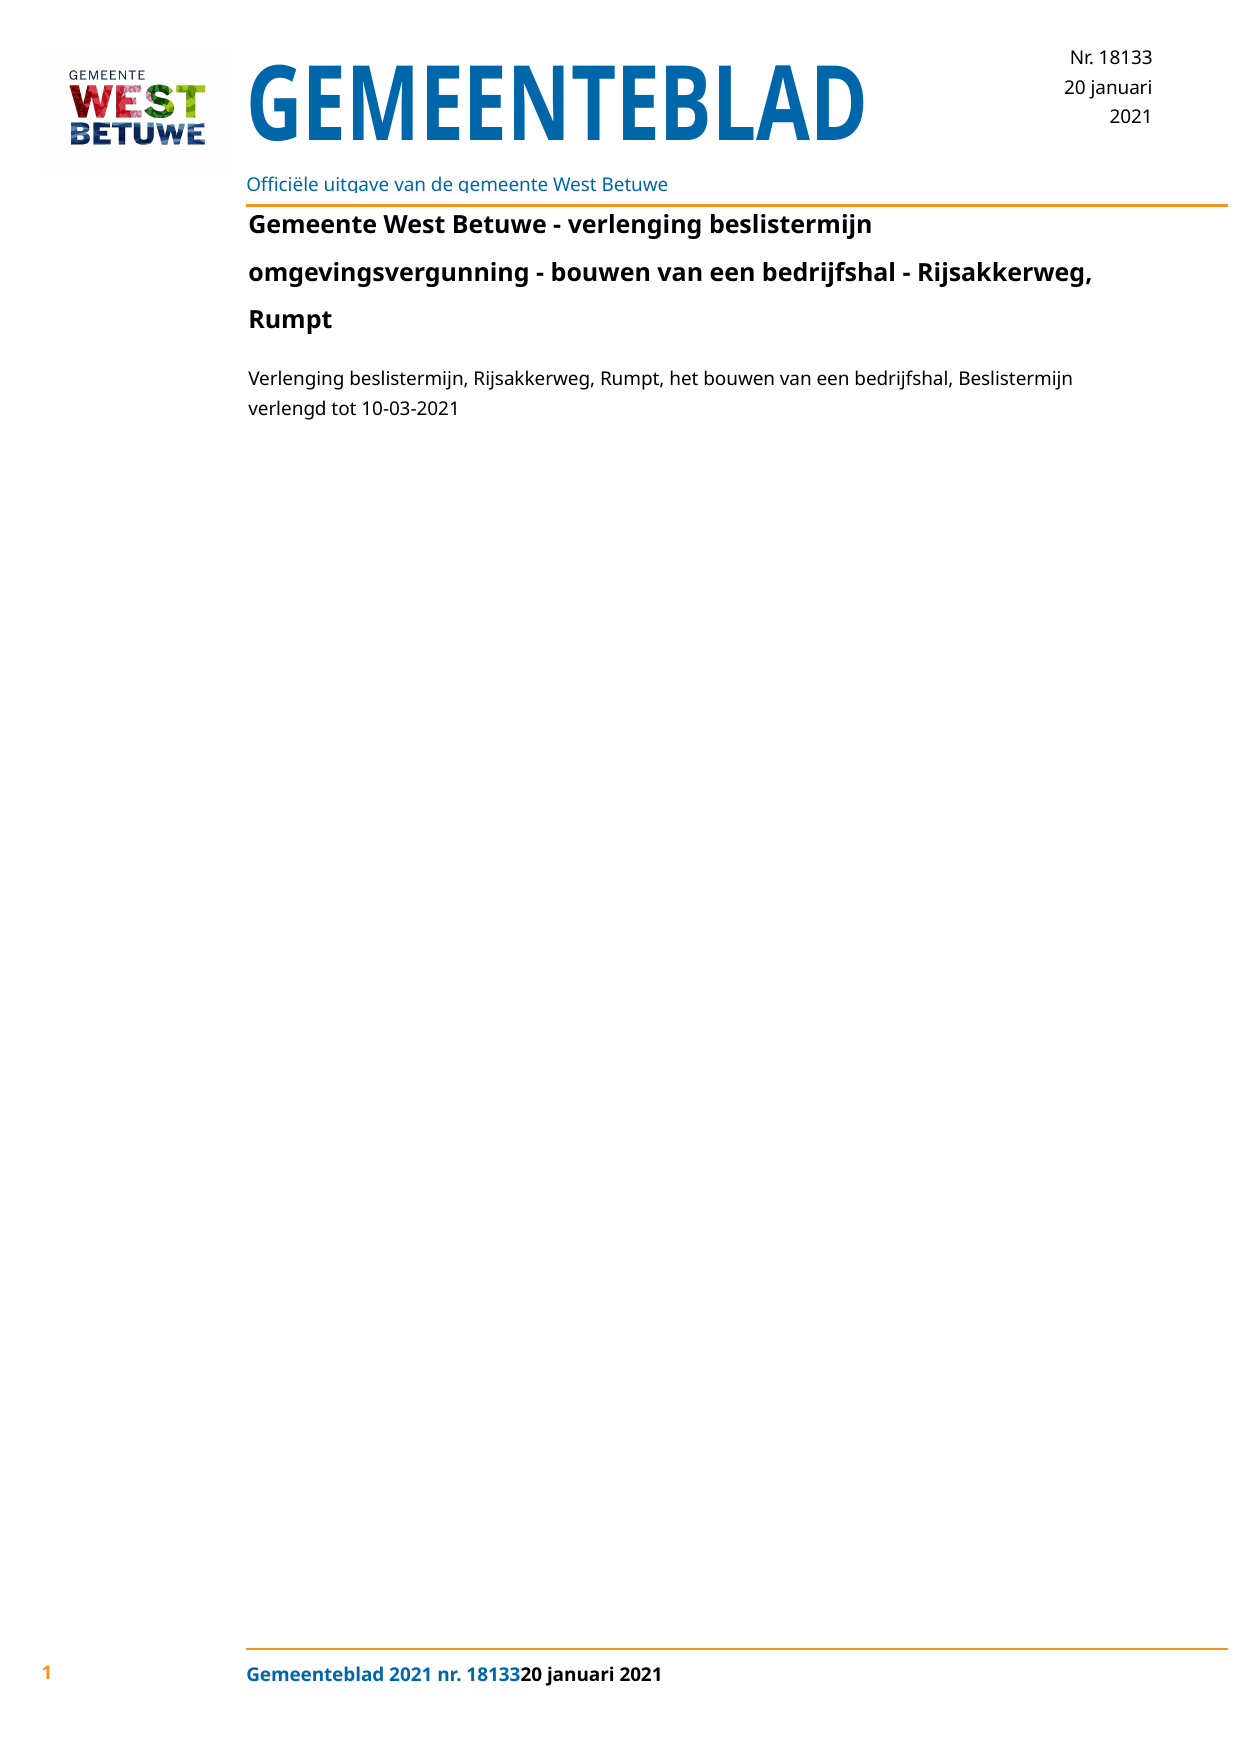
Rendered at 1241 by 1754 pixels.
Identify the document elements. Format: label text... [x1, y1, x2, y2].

text Gemeente West Betuwe - verlenging beslistermijn omgevingsvergunning - bouwen van een bedrijfshal - Rijsakkerweg, Rumpt [248, 207, 1152, 336]
picture [41, 47, 231, 172]
text Verlenging beslistermijn, Rijsakkerweg, Rumpt, het bouwen van een bedrijfshal, Beslistermijn verlengd tot 10-03-2021 [248, 366, 1152, 421]
